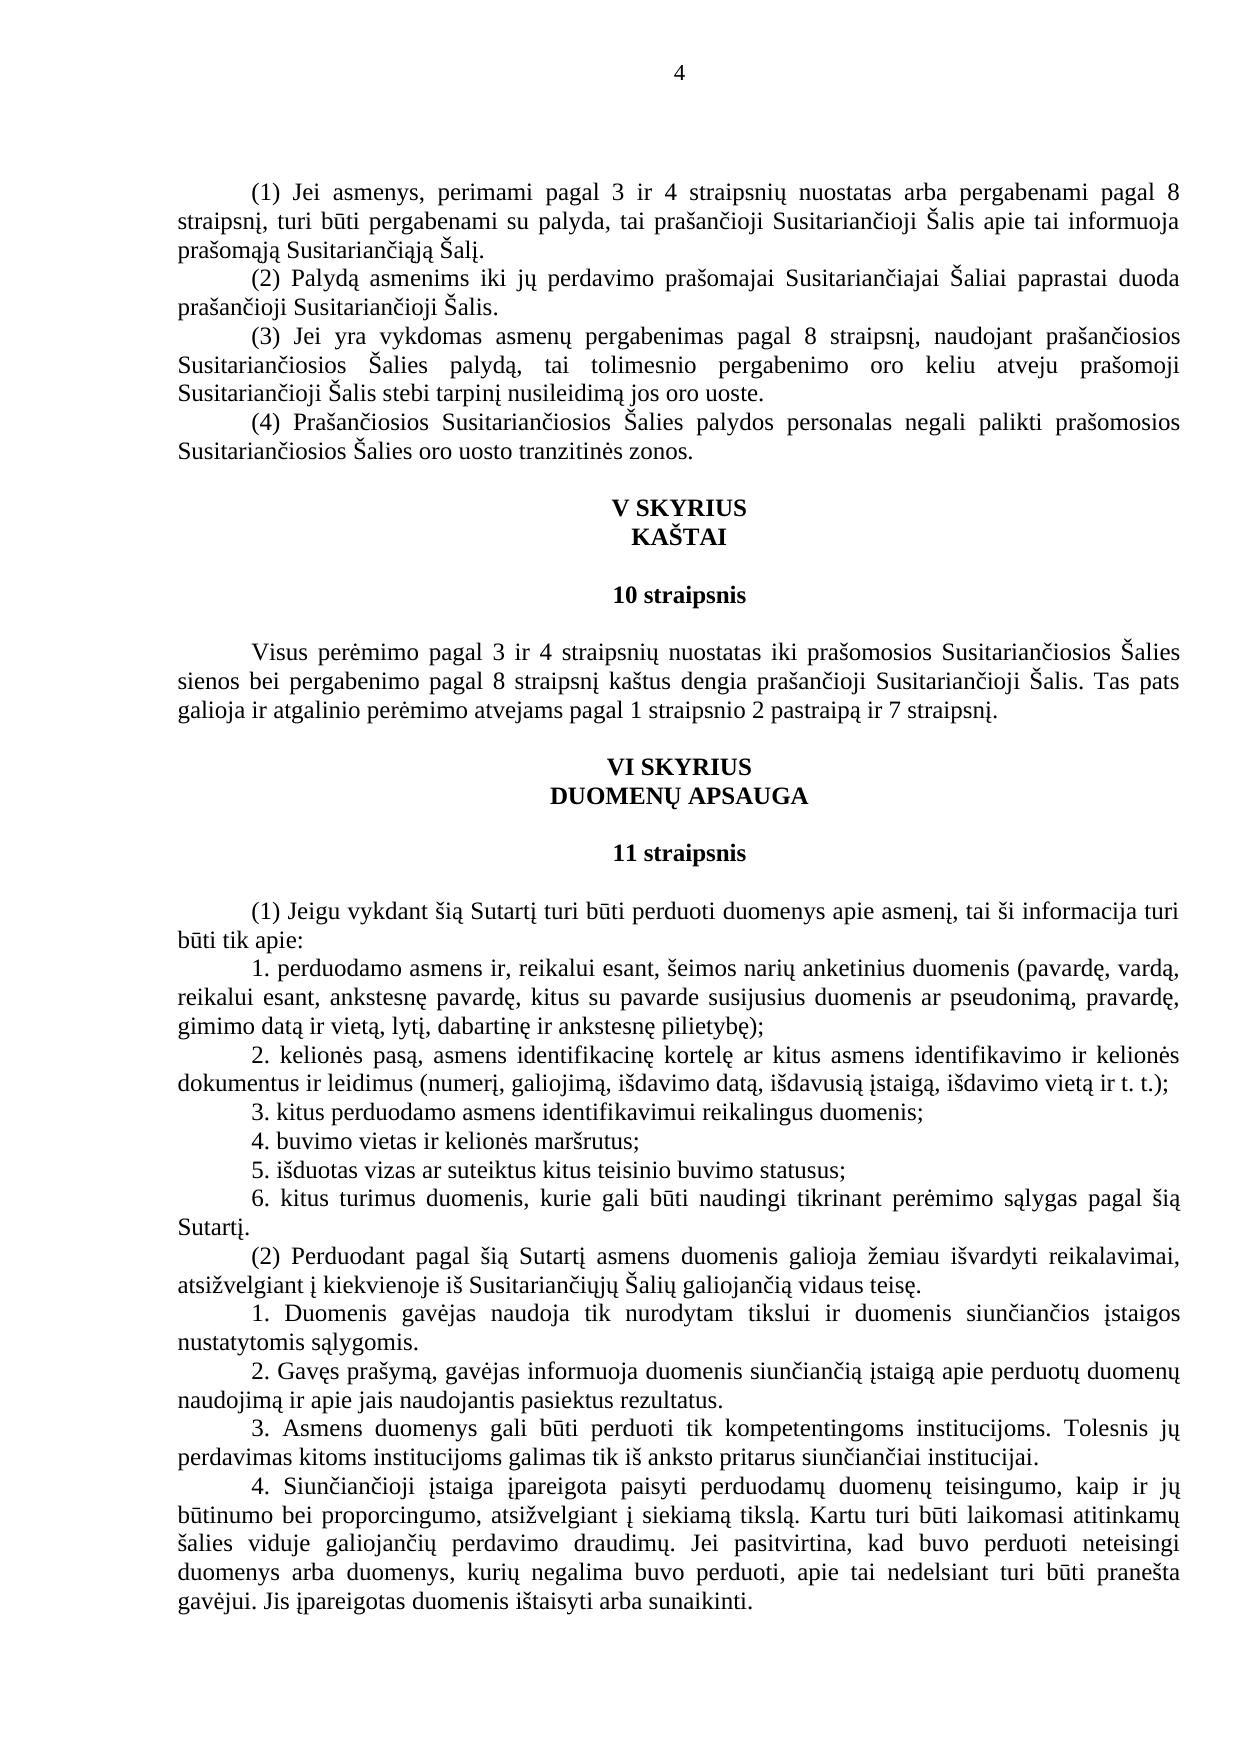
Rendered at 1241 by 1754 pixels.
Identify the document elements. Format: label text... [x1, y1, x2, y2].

text Duomenų apsauga [177, 781, 1181, 810]
text 11 straipsnis [177, 838, 1181, 867]
text (1) Jeigu vykdant šią Sutartį turi būti perduoti duomenys apie asmenį, tai ši informacija turi būti tik apie: [177, 896, 1181, 953]
text 5. išduotas vizas ar suteiktus kitus teisinio buvimo statusus; [177, 1155, 1181, 1183]
text Kaštai [177, 522, 1181, 551]
text (1) Jei asmenys, perimami pagal 3 ir 4 straipsnių nuostatas arba pergabenami pagal 8 straipsnį, turi būti pergabenami su palyda, tai prašančioji Susitariančioji Šalis apie tai informuoja prašomąją Susitariančiąją Šalį. [177, 177, 1181, 263]
text 3. kitus perduodamo asmens identifikavimui reikalingus duomenis; [177, 1097, 1181, 1126]
text 4. buvimo vietas ir kelionės maršrutus; [177, 1126, 1181, 1155]
text V Skyrius [177, 493, 1181, 522]
text VI Skyrius [177, 752, 1181, 781]
text 1. Duomenis gavėjas naudoja tik nurodytam tikslui ir duomenis siunčiančios įstaigos nustatytomis sąlygomis. [177, 1298, 1181, 1356]
text 2. Gavęs prašymą, gavėjas informuoja duomenis siunčiančią įstaigą apie perduotų duomenų naudojimą ir apie jais naudojantis pasiektus rezultatus. [177, 1356, 1181, 1413]
text 3. Asmens duomenys gali būti perduoti tik kompetentingoms institucijoms. Tolesnis jų perdavimas kitoms institucijoms galimas tik iš anksto pritarus siunčiančiai institucijai. [177, 1413, 1181, 1471]
text 1. perduodamo asmens ir, reikalui esant, šeimos narių anketinius duomenis (pavardę, vardą, reikalui esant, ankstesnę pavardę, kitus su pavarde susijusius duomenis ar pseudonimą, pravardę, gimimo datą ir vietą, lytį, dabartinę ir ankstesnę pilietybę); [177, 953, 1181, 1040]
text (2) Perduodant pagal šią Sutartį asmens duomenis galioja žemiau išvardyti reikalavimai, atsižvelgiant į kiekvienoje iš Susitariančiųjų Šalių galiojančią vidaus teisę. [177, 1241, 1181, 1298]
text 6. kitus turimus duomenis, kurie gali būti naudingi tikrinant perėmimo sąlygas pagal šią Sutartį. [177, 1183, 1181, 1241]
text (4) Prašančiosios Susitariančiosios Šalies palydos personalas negali palikti prašomosios Susitariančiosios Šalies oro uosto tranzitinės zonos. [177, 407, 1181, 465]
text 10 straipsnis [177, 580, 1181, 608]
text 2. kelionės pasą, asmens identifikacinę kortelę ar kitus asmens identifikavimo ir kelionės dokumentus ir leidimus (numerį, galiojimą, išdavimo datą, išdavusią įstaigą, išdavimo vietą ir t. t.); [177, 1040, 1181, 1097]
text 4. Siunčiančioji įstaiga įpareigota paisyti perduodamų duomenų teisingumo, kaip ir jų būtinumo bei proporcingumo, atsižvelgiant į siekiamą tikslą. Kartu turi būti laikomasi atitinkamų šalies viduje galiojančių perdavimo draudimų. Jei pasitvirtina, kad buvo perduoti neteisingi duomenys arba duomenys, kurių negalima buvo perduoti, apie tai nedelsiant turi būti pranešta gavėjui. Jis įpareigotas duomenis ištaisyti arba sunaikinti. [177, 1471, 1181, 1615]
text Visus perėmimo pagal 3 ir 4 straipsnių nuostatas iki prašomosios Susitariančiosios Šalies sienos bei pergabenimo pagal 8 straipsnį kaštus dengia prašančioji Susitariančioji Šalis. Tas pats galioja ir atgalinio perėmimo atvejams pagal 1 straipsnio 2 pastraipą ir 7 straipsnį. [177, 637, 1181, 723]
text (3) Jei yra vykdomas asmenų pergabenimas pagal 8 straipsnį, naudojant prašančiosios Susitariančiosios Šalies palydą, tai tolimesnio pergabenimo oro keliu atveju prašomoji Susitariančioji Šalis stebi tarpinį nusileidimą jos oro uoste. [177, 321, 1181, 407]
text (2) Palydą asmenims iki jų perdavimo prašomajai Susitariančiajai Šaliai paprastai duoda prašančioji Susitariančioji Šalis. [177, 263, 1181, 321]
